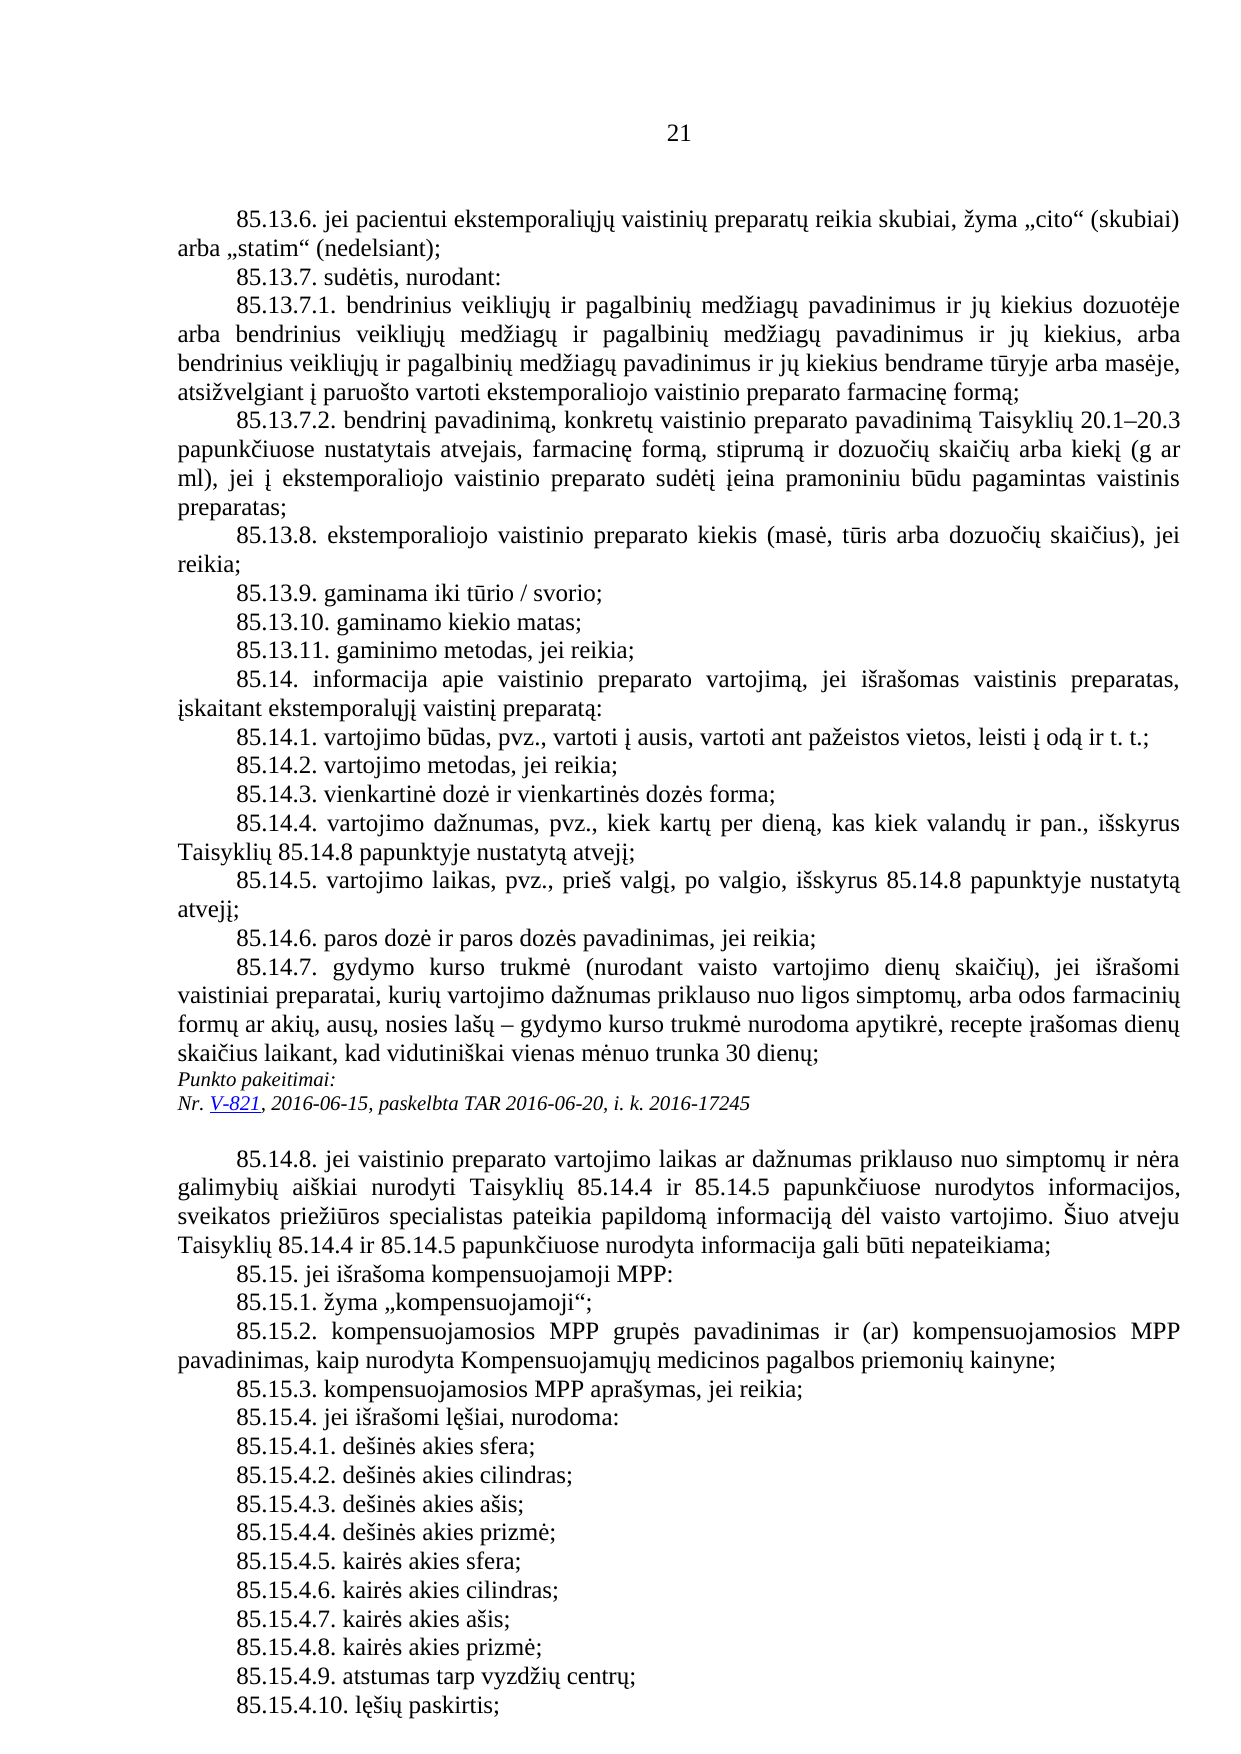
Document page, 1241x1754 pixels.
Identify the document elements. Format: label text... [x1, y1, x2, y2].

text 85.13.9. gaminama iki tūrio / svorio; [177, 578, 1181, 607]
text 85.14. informacija apie vaistinio preparato vartojimą, jei išrašomas vaistinis preparatas, įskaitant ekstemporalųjį vaistinį preparatą: [177, 664, 1181, 722]
text 85.13.11. gaminimo metodas, jei reikia; [177, 636, 1181, 664]
text 85.14.6. paros dozė ir paros dozės pavadinimas, jei reikia; [177, 923, 1181, 952]
text 85.15.4.1. dešinės akies sfera; [177, 1431, 1181, 1460]
text 85.15.4.5. kairės akies sfera; [177, 1546, 1181, 1575]
text 85.15.4. jei išrašomi lęšiai, nurodoma: [177, 1402, 1181, 1431]
text 85.14.3. vienkartinė dozė ir vienkartinės dozės forma; [177, 779, 1181, 808]
text Punkto pakeitimai: [177, 1067, 1181, 1091]
text 85.15.4.9. atstumas tarp vyzdžių centrų; [177, 1661, 1181, 1690]
text 85.13.10. gaminamo kiekio matas; [177, 607, 1181, 636]
text 85.13.8. ekstemporaliojo vaistinio preparato kiekis (masė, tūris arba dozuočių skaičius), jei reikia; [177, 521, 1181, 578]
text 85.15.4.3. dešinės akies ašis; [177, 1489, 1181, 1517]
text 85.13.7.1. bendrinius veikliųjų ir pagalbinių medžiagų pavadinimus ir jų kiekius dozuotėje arba bendrinius veikliųjų medžiagų ir pagalbinių medžiagų pavadinimus ir jų kiekius, arba bendrinius veikliųjų ir pagalbinių medžiagų pavadinimus ir jų kiekius bendrame tūryje arba masėje, atsižvelgiant į paruošto vartoti ekstemporaliojo vaistinio preparato farmacinę formą; [177, 291, 1181, 406]
text 85.13.6. jei pacientui ekstemporaliųjų vaistinių preparatų reikia skubiai, žyma „cito“ (skubiai) arba „statim“ (nedelsiant); [177, 204, 1181, 262]
text 85.14.8. jei vaistinio preparato vartojimo laikas ar dažnumas priklauso nuo simptomų ir nėra galimybių aiškiai nurodyti Taisyklių 85.14.4 ir 85.14.5 papunkčiuose nurodytos informacijos, sveikatos priežiūros specialistas pateikia papildomą informaciją dėl vaisto vartojimo. Šiuo atveju Taisyklių 85.14.4 ir 85.14.5 papunkčiuose nurodyta informacija gali būti nepateikiama; [177, 1144, 1181, 1259]
text 85.13.7. sudėtis, nurodant: [177, 262, 1181, 291]
text 85.15.4.6. kairės akies cilindras; [177, 1575, 1181, 1604]
text 85.15.2. kompensuojamosios MPP grupės pavadinimas ir (ar) kompensuojamosios MPP pavadinimas, kaip nurodyta Kompensuojamųjų medicinos pagalbos priemonių kainyne; [177, 1316, 1181, 1374]
text 85.14.4. vartojimo dažnumas, pvz., kiek kartų per dieną, kas kiek valandų ir pan., išskyrus Taisyklių 85.14.8 papunktyje nustatytą atvejį; [177, 808, 1181, 866]
text 85.14.7. gydymo kurso trukmė (nurodant vaisto vartojimo dienų skaičių), jei išrašomi vaistiniai preparatai, kurių vartojimo dažnumas priklauso nuo ligos simptomų, arba odos farmacinių formų ar akių, ausų, nosies lašų – gydymo kurso trukmė nurodoma apytikrė, recepte įrašomas dienų skaičius laikant, kad vidutiniškai vienas mėnuo trunka 30 dienų; [177, 952, 1181, 1067]
text 85.14.1. vartojimo būdas, pvz., vartoti į ausis, vartoti ant pažeistos vietos, leisti į odą ir t. t.; [177, 722, 1181, 751]
text 85.15.3. kompensuojamosios MPP aprašymas, jei reikia; [177, 1374, 1181, 1402]
text 85.15.4.8. kairės akies prizmė; [177, 1632, 1181, 1661]
text Nr. V-821, 2016-06-15, paskelbta TAR 2016-06-20, i. k. 2016-17245 [177, 1091, 1181, 1115]
text 85.14.2. vartojimo metodas, jei reikia; [177, 751, 1181, 779]
text 85.15.1. žyma „kompensuojamoji“; [177, 1287, 1181, 1316]
text 85.15. jei išrašoma kompensuojamoji MPP: [177, 1259, 1181, 1287]
text 85.15.4.2. dešinės akies cilindras; [177, 1460, 1181, 1489]
text 85.15.4.10. lęšių paskirtis; [177, 1690, 1181, 1719]
text 85.14.5. vartojimo laikas, pvz., prieš valgį, po valgio, išskyrus 85.14.8 papunktyje nustatytą atvejį; [177, 866, 1181, 923]
text 85.15.4.7. kairės akies ašis; [177, 1604, 1181, 1632]
text 85.13.7.2. bendrinį pavadinimą, konkretų vaistinio preparato pavadinimą Taisyklių 20.1–20.3 papunkčiuose nustatytais atvejais, farmacinę formą, stiprumą ir dozuočių skaičių arba kiekį (g ar ml), jei į ekstemporaliojo vaistinio preparato sudėtį įeina pramoniniu būdu pagamintas vaistinis preparatas; [177, 406, 1181, 521]
text 85.15.4.4. dešinės akies prizmė; [177, 1517, 1181, 1546]
